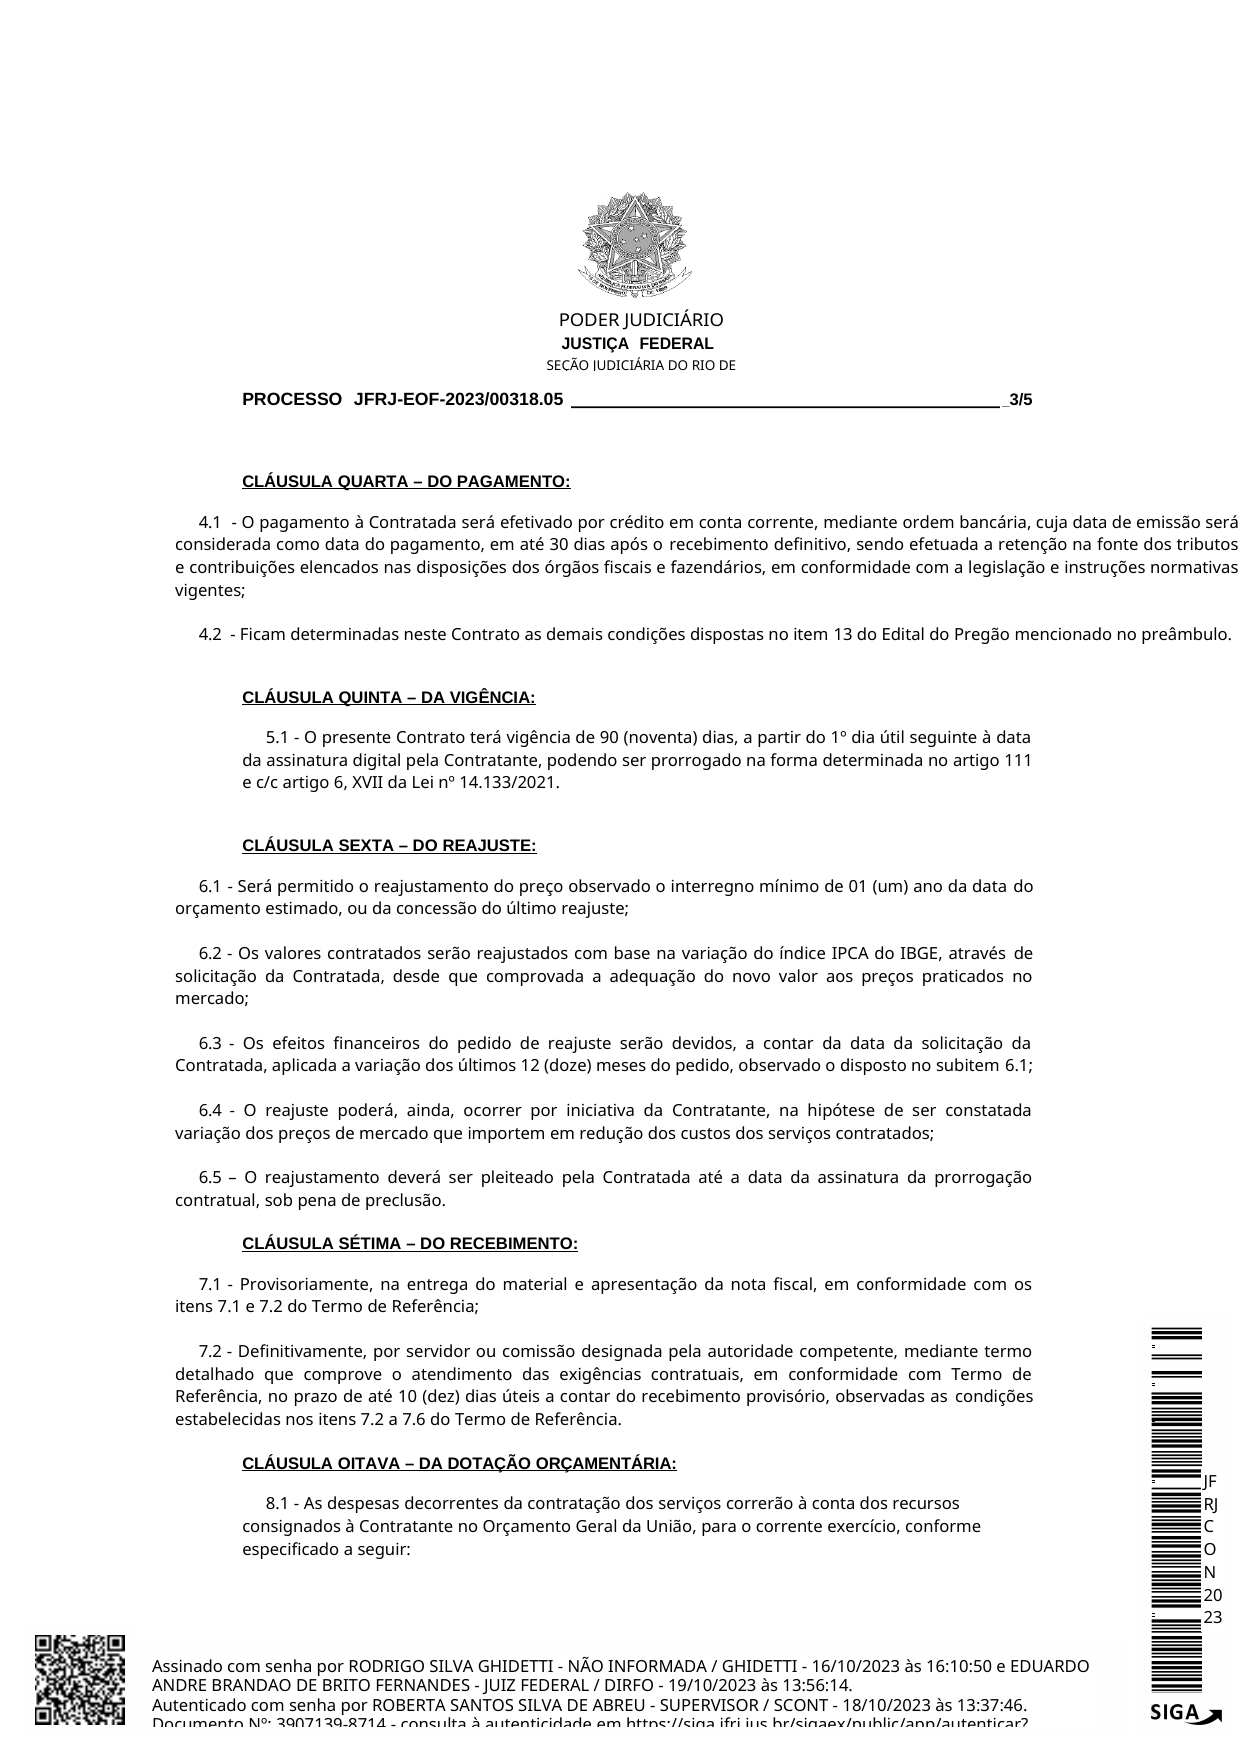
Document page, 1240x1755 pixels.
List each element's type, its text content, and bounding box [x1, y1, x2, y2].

list - Definitivamente, por servidor ou comissão designada pela autoridade competente, mediante termo detalhado que comprove o atendimento das exigências contratuais, em conformidade com Termo de Referência, no prazo de até 10 (dez) dias úteis a contar do recebimento provisório, observadas as condições estabelecidas nos itens 7.2 a 7.6 do Termo de Referência. [175, 1340, 1033, 1431]
text JFRJCON202300042 [1203, 1470, 1224, 1632]
list - Ficam determinadas neste Contrato as demais condições dispostas no item 13 do Edital do Pregão mencionado no preâmbulo. [175, 623, 1239, 645]
text 5.1 - O presente Contrato terá vigência de 90 (noventa) dias, a partir do 1º dia útil seguinte à data da assinatura digital pela Contratante, podendo ser prorrogado na forma determinada no artigo 111 e c/c artigo 6, XVII da Lei nº 14.133/2021. [242, 726, 1033, 794]
subtitle CLÁUSULA QUARTA – DO PAGAMENTO: [242, 471, 1239, 491]
list - Os valores contratados serão reajustados com base na variação do índice IPCA do IBGE, através de solicitação da Contratada, desde que comprovada a adequação do novo valor aos preços praticados no mercado; [175, 941, 1033, 1009]
list - Será permitido o reajustamento do preço observado o interregno mínimo de 01 (um) ano da data do orçamento estimado, ou da concessão do último reajuste; [175, 874, 1033, 919]
subtitle CLÁUSULA OITAVA – DA DOTAÇÃO ORÇAMENTÁRIA: [242, 1454, 1140, 1473]
subtitle CLÁUSULA SEXTA – DO REAJUSTE: [242, 836, 1239, 855]
subtitle CLÁUSULA QUINTA – DA VIGÊNCIA: [242, 687, 1239, 707]
list - O reajuste poderá, ainda, ocorrer por iniciativa da Contratante, na hipótese de ser constatada variação dos preços de mercado que importem em redução dos custos dos serviços contratados; [175, 1098, 1033, 1144]
list - O pagamento à Contratada será efetivado por crédito em conta corrente, mediante ordem bancária, cuja data de emissão será considerada como data do pagamento, em até 30 dias após o recebimento definitivo, sendo efetuada a retenção na fonte dos tributos e contribuições elencados nas disposições dos órgãos fiscais e fazendários, em conformidade com a legislação e instruções normativas vigentes; [175, 510, 1239, 601]
list – O reajustamento deverá ser pleiteado pela Contratada até a data da assinatura da prorrogação contratual, sob pena de preclusão. [175, 1166, 1033, 1211]
text 8.1 - As despesas decorrentes da contratação dos serviços correrão à conta dos recursos consignados à Contratante no Orçamento Geral da União, para o corrente exercício, conforme especificado a seguir: [242, 1492, 1037, 1560]
list - Os efeitos financeiros do pedido de reajuste serão devidos, a contar da data da solicitação da Contratada, aplicada a variação dos últimos 12 (doze) meses do pedido, observado o disposto no subitem 6.1; [175, 1031, 1033, 1077]
subtitle CLÁUSULA SÉTIMA – DO RECEBIMENTO: [242, 1234, 1239, 1253]
list - Provisoriamente, na entrega do material e apresentação da nota fiscal, em conformidade com os itens 7.1 e 7.2 do Termo de Referência; [175, 1272, 1033, 1318]
